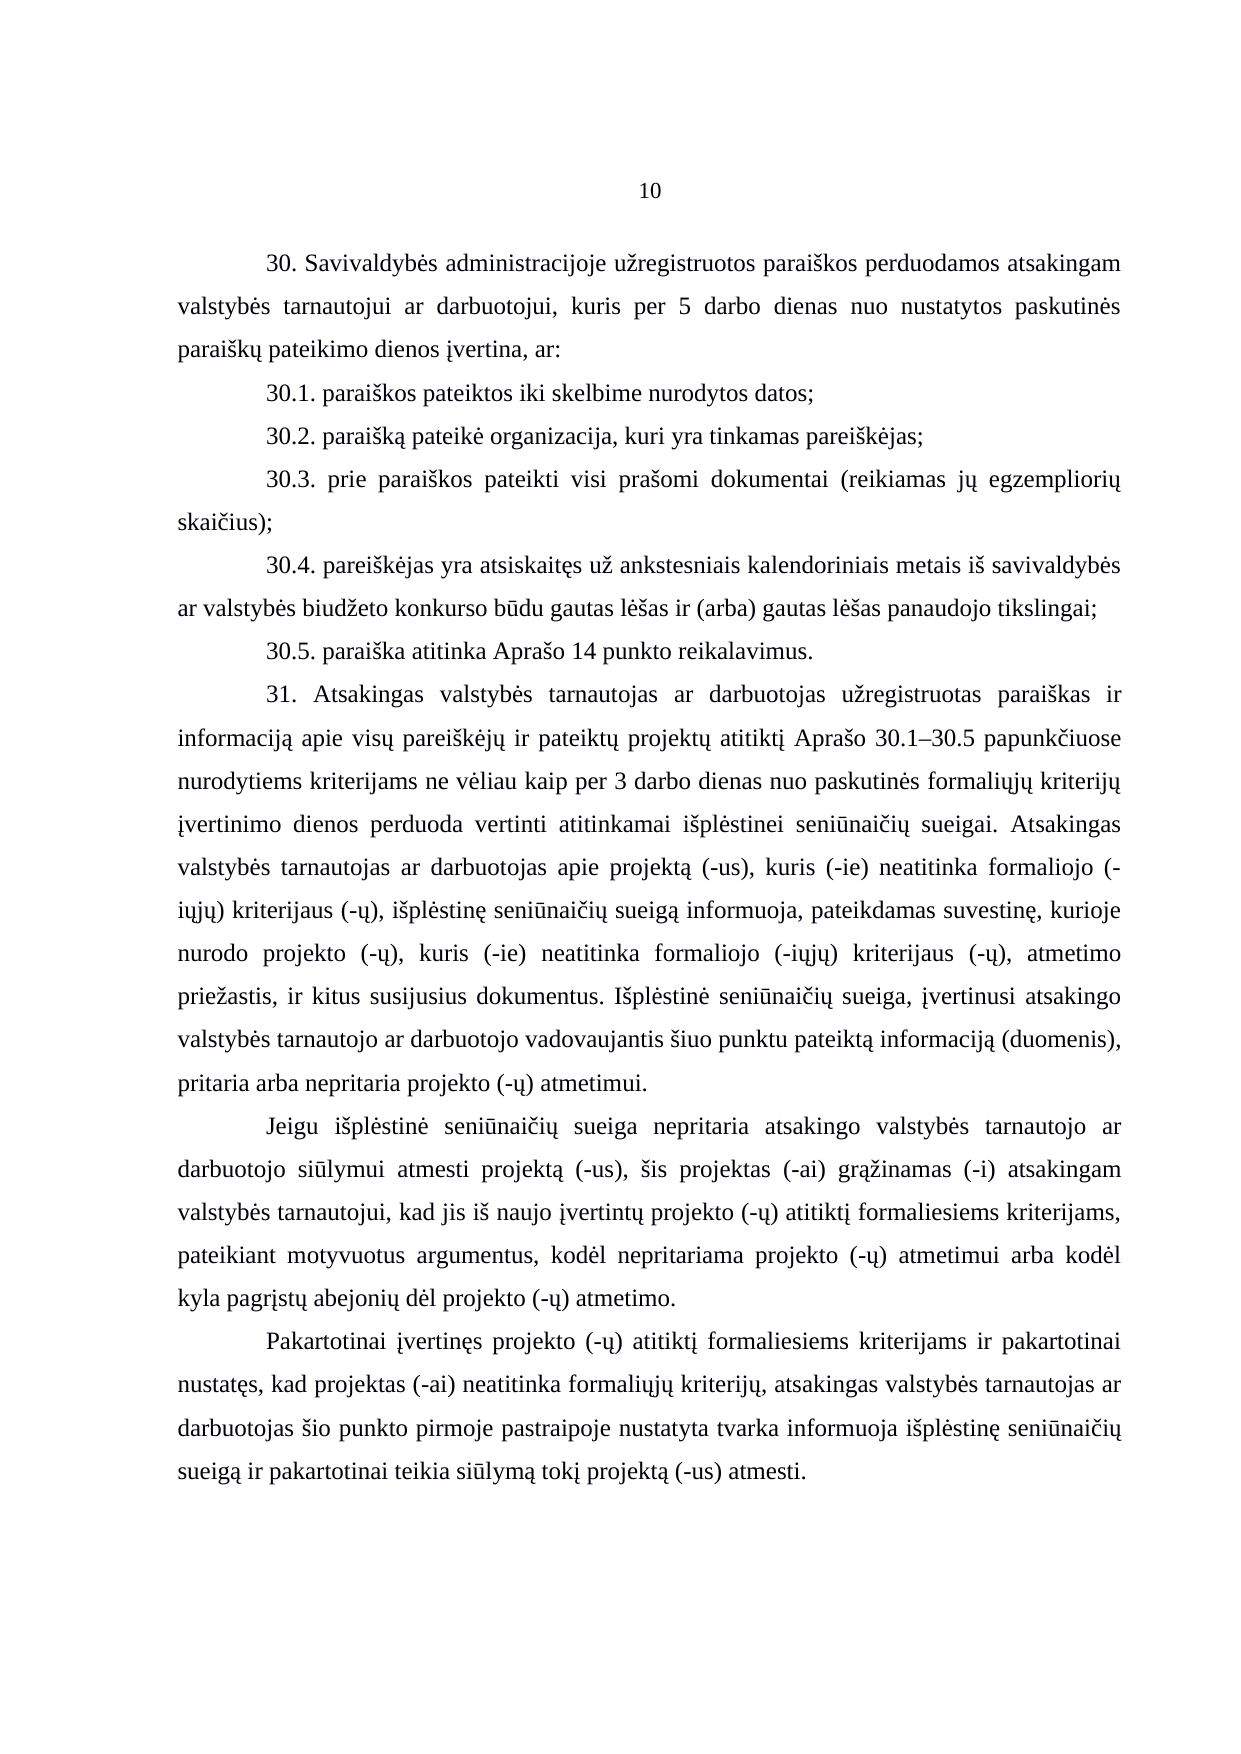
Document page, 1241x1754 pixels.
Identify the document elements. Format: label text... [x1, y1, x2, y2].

text 30.3. prie paraiškos pateikti visi prašomi dokumentai (reikiamas jų egzempliorių skaičius); [177, 464, 1122, 536]
text 30.4. pareiškėjas yra atsiskaitęs už ankstesniais kalendoriniais metais iš savivaldybės ar valstybės biudžeto konkurso būdu gautas lėšas ir (arba) gautas lėšas panaudojo tikslingai; [177, 550, 1122, 622]
text Pakartotinai įvertinęs projekto (-ų) atitiktį formaliesiems kriterijams ir pakartotinai nustatęs, kad projektas (-ai) neatitinka formaliųjų kriterijų, atsakingas valstybės tarnautojas ar darbuotojas šio punkto pirmoje pastraipoje nustatyta tvarka informuoja išplėstinę seniūnaičių sueigą ir pakartotinai teikia siūlymą tokį projektą (-us) atmesti. [177, 1326, 1122, 1484]
text 30.2. paraišką pateikė organizacija, kuri yra tinkamas pareiškėjas; [177, 421, 1122, 449]
text 30. Savivaldybės administracijoje užregistruotos paraiškos perduodamos atsakingam valstybės tarnautojui ar darbuotojui, kuris per 5 darbo dienas nuo nustatytos paskutinės paraiškų pateikimo dienos įvertina, ar: [177, 248, 1122, 363]
text 30.1. paraiškos pateiktos iki skelbime nurodytos datos; [177, 378, 1122, 406]
text Jeigu išplėstinė seniūnaičių sueiga nepritaria atsakingo valstybės tarnautojo ar darbuotojo siūlymui atmesti projektą (-us), šis projektas (-ai) grąžinamas (-i) atsakingam valstybės tarnautojui, kad jis iš naujo įvertintų projekto (-ų) atitiktį formaliesiems kriterijams, pateikiant motyvuotus argumentus, kodėl nepritariama projekto (-ų) atmetimui arba kodėl kyla pagrįstų abejonių dėl projekto (-ų) atmetimo. [177, 1111, 1122, 1312]
text 30.5. paraiška atitinka Aprašo 14 punkto reikalavimus. [177, 636, 1122, 665]
text 31. Atsakingas valstybės tarnautojas ar darbuotojas užregistruotas paraiškas ir informaciją apie visų pareiškėjų ir pateiktų projektų atitiktį Aprašo 30.1–30.5 papunkčiuose nurodytiems kriterijams ne vėliau kaip per 3 darbo dienas nuo paskutinės formaliųjų kriterijų įvertinimo dienos perduoda vertinti atitinkamai išplėstinei seniūnaičių sueigai. Atsakingas valstybės tarnautojas ar darbuotojas apie projektą (-us), kuris (-ie) neatitinka formaliojo (-iųjų) kriterijaus (-ų), išplėstinę seniūnaičių sueigą informuoja, pateikdamas suvestinę, kurioje nurodo projekto (-ų), kuris (-ie) neatitinka formaliojo (-iųjų) kriterijaus (-ų), atmetimo priežastis, ir kitus susijusius dokumentus. Išplėstinė seniūnaičių sueiga, įvertinusi atsakingo valstybės tarnautojo ar darbuotojo vadovaujantis šiuo punktu pateiktą informaciją (duomenis), pritaria arba nepritaria projekto (-ų) atmetimui. [177, 679, 1122, 1096]
